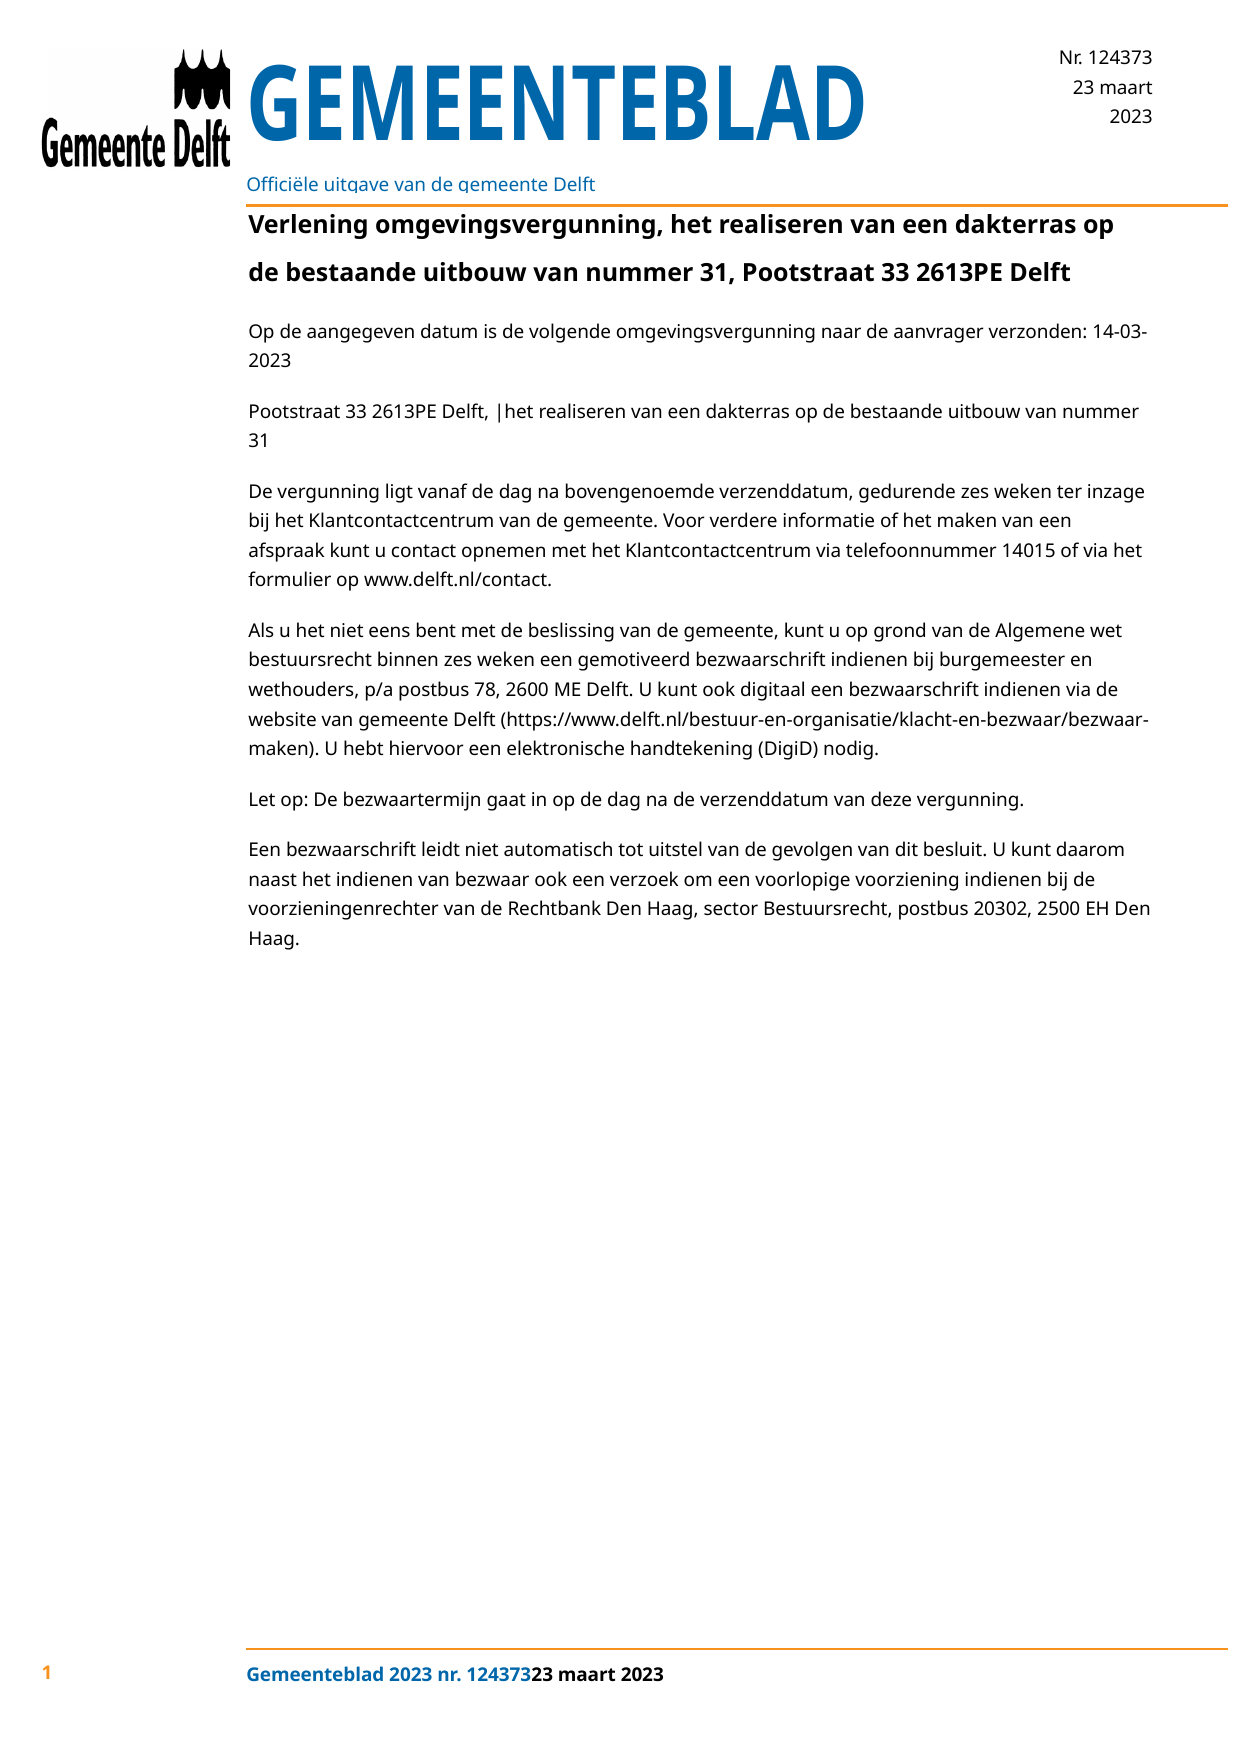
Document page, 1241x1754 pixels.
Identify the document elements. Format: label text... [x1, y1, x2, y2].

text Een bezwaarschrift leidt niet automatisch tot uitstel van de gevolgen van dit besluit. U kunt daarom naast het indienen van bezwaar ook een verzoek om een voorlopige voorziening indienen bij de voorzieningenrechter van de Rechtbank Den Haag, sector Bestuursrecht, postbus 20302, 2500 EH Den Haag. [248, 836, 1152, 951]
text Let op: De bezwaartermijn gaat in op de dag na de verzenddatum van deze vergunning. [248, 786, 1152, 812]
text Als u het niet eens bent met de beslissing van de gemeente, kunt u op grond van de Algemene wet bestuursrecht binnen zes weken een gemotiveerd bezwaarschrift indienen bij burgemeester en wethouders, p/a postbus 78, 2600 ME Delft. U kunt ook digitaal een bezwaarschrift indienen via de website van gemeente Delft (https://www.delft.nl/bestuur-en-organisatie/klacht-en-bezwaar/bezwaar-maken). U hebt hiervoor een elektronische handtekening (DigiD) nodig. [248, 617, 1152, 761]
text De vergunning ligt vanaf de dag na bovengenoemde verzenddatum, gedurende zes weken ter inzage bij het Klantcontactcentrum van de gemeente. Voor verdere informatie of het maken van een afspraak kunt u contact opnemen met het Klantcontactcentrum via telefoonnummer 14015 of via het formulier op www.delft.nl/contact. [248, 478, 1152, 592]
text Verlening omgevingsvergunning, het realiseren van een dakterras op de bestaande uitbouw van nummer 31, Pootstraat 33 2613PE Delft [248, 207, 1152, 288]
picture [41, 47, 231, 172]
text Pootstraat 33 2613PE Delft, |het realiseren van een dakterras op de bestaande uitbouw van nummer 31 [248, 398, 1152, 453]
text Op de aangegeven datum is de volgende omgevingsvergunning naar de aanvrager verzonden: 14-03-2023 [248, 318, 1152, 373]
